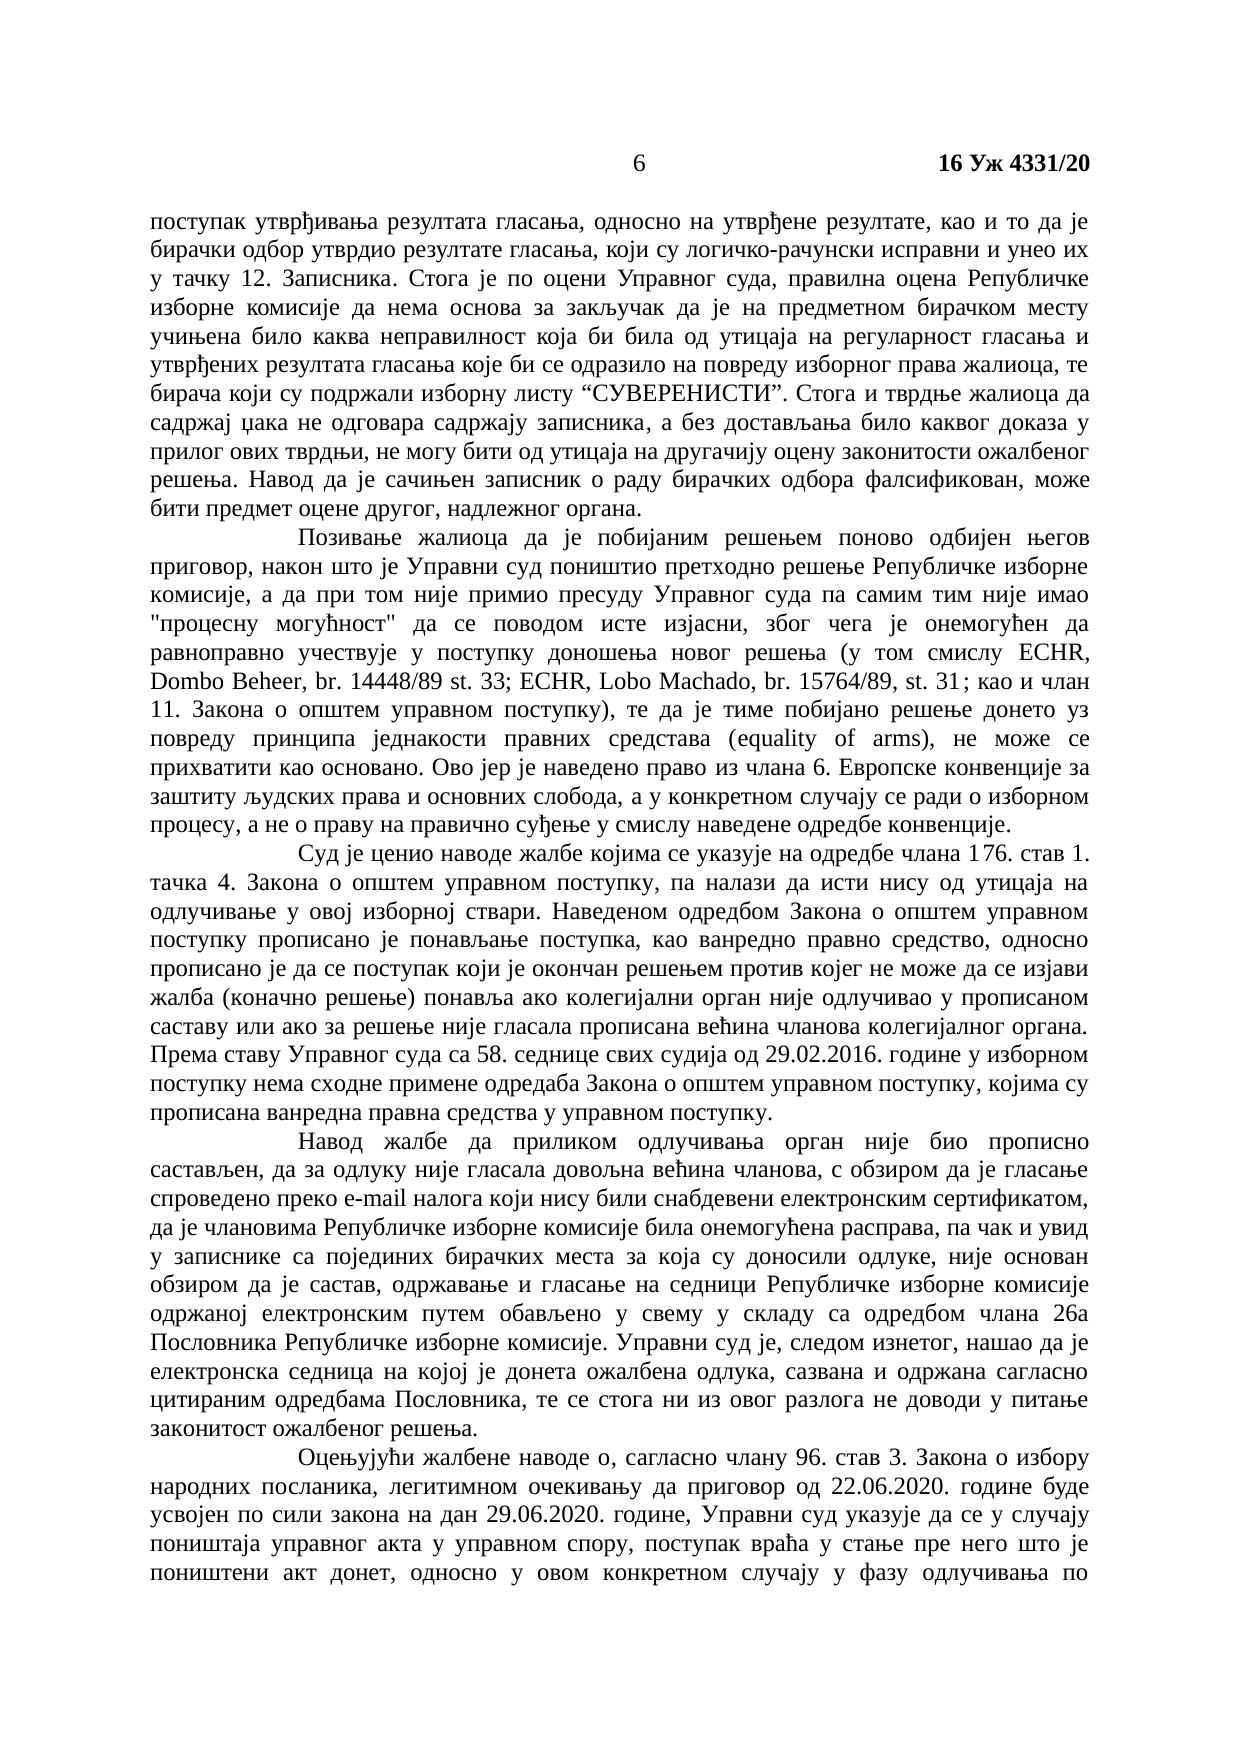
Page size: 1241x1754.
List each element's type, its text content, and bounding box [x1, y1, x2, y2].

text Навод жалбе да приликом одлучивања орган није био прописно састављен, да за одлуку није гласала довољна већина чланова, с обзиром да је гласање спроведено преко e-mail налога који нису били снабдевени електронским сертификатом, да је члановима Републичке изборне комисије била онемогућена расправа, па чак и увид у записнике са појединих бирачких места за која су доносили одлуке, није основан обзиром да је састав, одржавање и гласање на седници Републичке изборне комисије одржаној електронским путем обављено у свему у складу са одредбом члана 26а Пословника Републичке изборне комисије. Управни суд је, следом изнетог, нашао да је електронска седница на којој је донета ожалбена одлука, сазвана и одржана сагласно цитираним одредбама Пословника, те се стога ни из овог разлога не доводи у питање законитост ожалбеног решења. [150, 1126, 1090, 1442]
text поступак утврђивања резултата гласања, односно на утврђене резултате, као и то да је бирачки одбор утврдио резултате гласања, који су логичко-рачунски исправни и унео их у тачку 12. Записника. Стога је по оцени Управног суда, правилна оцена Републичке изборне комисије да нема основа за закључак да је на предметном бирачком месту учињена било каква неправилност која би била од утицаја на регуларност гласања и утврђених резултата гласања које би се одразило на повреду изборног права жалиоца, те бирача који су подржали изборну листу “СУВЕРЕНИСТИ”. Стога и тврдње жалиоца да садржај џака не одговара садржају записника, а без достављања било каквог доказа у прилог ових тврдњи, не могу бити од утицаја на другачију оцену законитости ожалбеног решења. Навод да је сачињен записник о раду бирачких одбора фалсификован, може бити предмет оцене другог, надлежног органа. [150, 206, 1090, 522]
text Суд је ценио наводе жалбе којима се указује на одредбе члана 176. став 1. тачка 4. Закона о општем управном поступку, па налази да исти нису од утицаја на одлучивање у овој изборној ствари. Наведеном одредбом Закона о општем управном поступку прописано је понављање поступка, као ванредно правно средство, односно прописано је да се поступак који је окончан решењем против којег не може да се изјави жалба (коначно решење) понавља ако колегијални орган није одлучивао у прописаном саставу или ако за решење није гласала прописана већина чланова колегијалног органа. Према ставу Управног суда са 58. седнице свих судија од 29.02.2016. године у изборном поступку нема сходне примене одредаба Закона о општем управном поступку, којима су прописана ванредна правна средства у управном поступку. [150, 838, 1090, 1126]
text Позивање жалиоца да је побијаним решењем поново одбијен његов приговор, након што је Управни суд поништио претходно решење Републичке изборне комисије, а да при том није примио пресуду Управног суда па самим тим није имао "процесну могућност" да се поводом исте изјасни, због чега је онемогућен да равноправно учествује у поступку доношења новог решења (у том смислу ECHR, Dombo Beheer, br. 14448/89 st. 33; ECHR, Lobo Machado, br. 15764/89, st. 31; као и члан 11. Закона о општем управном поступку), те да је тиме побијано решење донето уз повреду принципа једнакости правних средстава (equality of arms), не може се прихватити као основано. Ово јер је наведено право из члана 6. Европске конвенције за заштиту људских права и основних слобода, а у конкретном случају се ради о изборном процесу, а не о праву на правично суђење у смислу наведене одредбе конвенције. [150, 522, 1090, 838]
text Оцењујући жалбене наводе о, сагласно члану 96. став 3. Закона о избору народних посланика, легитимном очекивању да приговор од 22.06.2020. године буде усвојен по сили закона на дан 29.06.2020. године, Управни суд указује да се у случају поништаја управног акта у управном спору, поступак враћа у стање пре него што је поништени акт донет, односно у овом конкретном случају у фазу одлучивања по [150, 1442, 1090, 1586]
